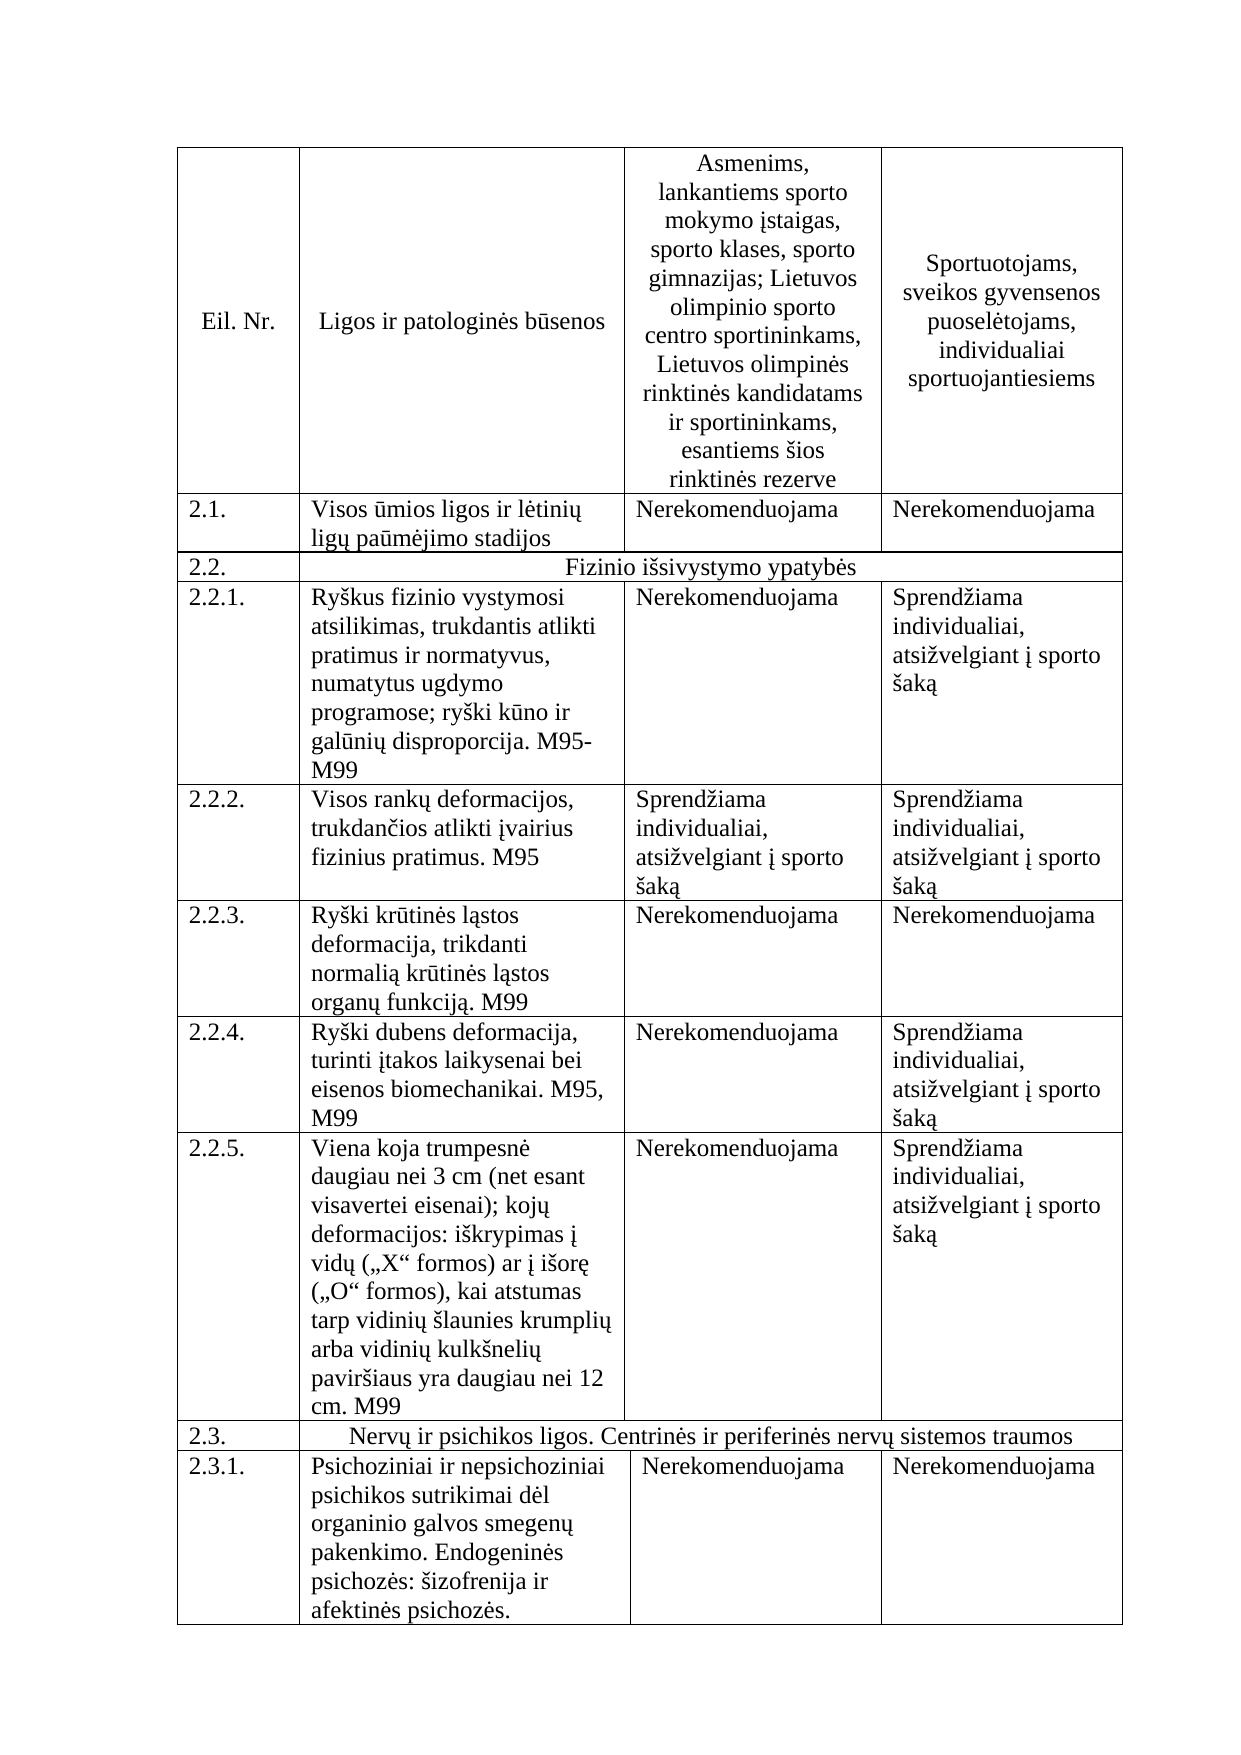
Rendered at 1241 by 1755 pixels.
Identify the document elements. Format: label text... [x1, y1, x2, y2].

table_cell Nervų ir psichikos ligos. Centrinės ir periferinės nervų sistemos traumos [300, 1421, 1122, 1450]
table_cell Ryškus fizinio vystymosi atsilikimas, trukdantis atlikti pratimus ir normatyvus, numatytus ugdymo programose; ryški kūno ir galūnių disproporcija. M95-M99 [300, 582, 624, 783]
table_cell Ryški krūtinės ląstos deformacija, trikdanti normalią krūtinės ląstos organų funkciją. M99 [300, 901, 624, 1016]
table_cell Nerekomenduojama [625, 1017, 881, 1132]
table_cell Viena koja trumpesnė daugiau nei 3 cm (net esant visavertei eisenai); kojų deformacijos: iškrypimas į vidų („X“ formos) ar į išorę („O“ formos), kai atstumas tarp vidinių šlaunies krumplių arba vidinių kulkšnelių paviršiaus yra daugiau nei 12 cm. M99 [300, 1133, 624, 1420]
table_cell Sprendžiama individualiai, atsižvelgiant į sporto šaką [882, 785, 1122, 899]
table_cell 2.3.1. [178, 1451, 299, 1623]
table_cell 2.1. [178, 494, 299, 551]
table_cell 2.2.4. [178, 1017, 299, 1132]
table_cell Psichoziniai ir nepsichoziniai psichikos sutrikimai dėl organinio galvos smegenų pakenkimo. Endogeninės psichozės: šizofrenija ir afektinės psichozės. [300, 1451, 630, 1623]
table_cell Sprendžiama individualiai, atsižvelgiant į sporto šaką [882, 1133, 1122, 1420]
table_cell Nerekomenduojama [625, 901, 881, 1016]
table_cell Nerekomenduojama [882, 494, 1122, 551]
table_cell Visos rankų deformacijos, trukdančios atlikti įvairius fizinius pratimus. M95 [300, 785, 624, 899]
table_header Eil. Nr. [178, 148, 299, 493]
table_header Ligos ir patologinės būsenos [300, 148, 624, 493]
table_cell 2.2. [178, 553, 299, 581]
table_cell Visos ūmios ligos ir lėtinių ligų paūmėjimo stadijos [300, 494, 624, 551]
table_cell 2.2.2. [178, 785, 299, 899]
table_cell Nerekomenduojama [631, 1451, 881, 1623]
table_cell 2.2.3. [178, 901, 299, 1016]
table_cell 2.2.1. [178, 582, 299, 783]
table_cell 2.3. [178, 1421, 299, 1450]
table_cell Sprendžiama individualiai, atsižvelgiant į sporto šaką [882, 1017, 1122, 1132]
table_cell Nerekomenduojama [625, 494, 881, 551]
table_cell Nerekomenduojama [625, 1133, 881, 1420]
table_cell Nerekomenduojama [882, 901, 1122, 1016]
table_cell Nerekomenduojama [625, 582, 881, 783]
table_cell Fizinio išsivystymo ypatybės [300, 553, 1122, 581]
table_cell 2.2.5. [178, 1133, 299, 1420]
table_cell Sprendžiama individualiai, atsižvelgiant į sporto šaką [882, 582, 1122, 783]
table_header Sportuotojams, sveikos gyvensenos puoselėtojams, individualiai sportuojantiesiems [882, 148, 1122, 493]
table_header Asmenims, lankantiems sporto mokymo įstaigas, sporto klases, sporto gimnazijas; Lietuvos olimpinio sporto centro sportininkams, Lietuvos olimpinės rinktinės kandidatams ir sportininkams, esantiems šios rinktinės rezerve [625, 148, 881, 493]
table_cell Sprendžiama individualiai, atsižvelgiant į sporto šaką [625, 785, 881, 899]
table_cell Nerekomenduojama [882, 1451, 1122, 1623]
table_cell Ryški dubens deformacija, turinti įtakos laikysenai bei eisenos biomechanikai. M95, M99 [300, 1017, 624, 1132]
